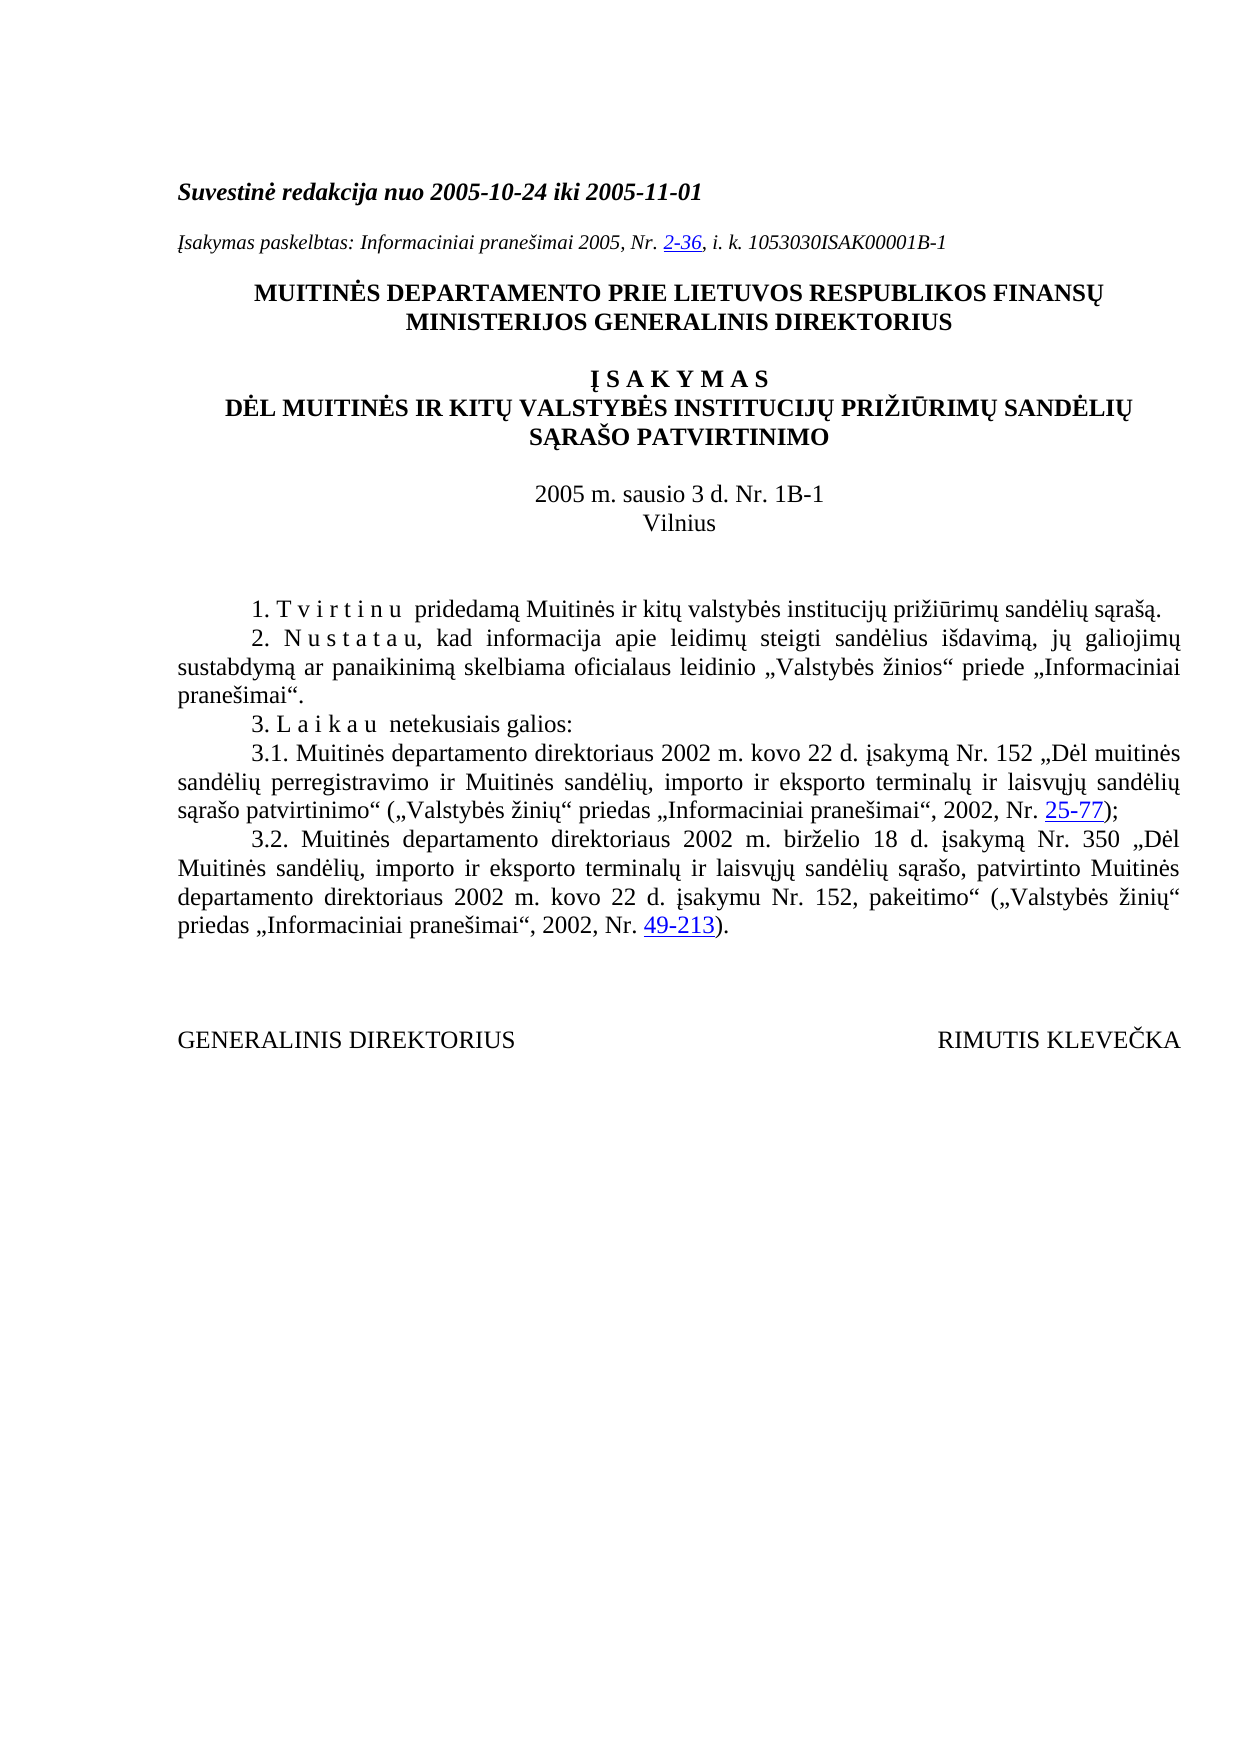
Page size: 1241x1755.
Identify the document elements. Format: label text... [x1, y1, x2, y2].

text Suvestinė redakcija nuo 2005-10-24 iki 2005-11-01 [177, 177, 1181, 206]
text MUITINĖS DEPARTAMENTO PRIE LIETUVOS RESPUBLIKOS FINANSŲ MINISTERIJOS GENERALINIS DIREKTORIUS [177, 278, 1181, 336]
text 3.2. Muitinės departamento direktoriaus 2002 m. birželio 18 d. įsakymą Nr. 350 „Dėl Muitinės sandėlių, importo ir eksporto terminalų ir laisvųjų sandėlių sąrašo, patvirtinto Muitinės departamento direktoriaus 2002 m. kovo 22 d. įsakymu Nr. 152, pakeitimo“ („Valstybės žinių“ priedas „Informaciniai pranešimai“, 2002, Nr. 49-213). [177, 824, 1181, 939]
text 2. Nustatau, kad informacija apie leidimų steigti sandėlius išdavimą, jų galiojimų sustabdymą ar panaikinimą skelbiama oficialaus leidinio „Valstybės žinios“ priede „Informaciniai pranešimai“. [177, 623, 1181, 709]
text 3.1. Muitinės departamento direktoriaus 2002 m. kovo 22 d. įsakymą Nr. 152 „Dėl muitinės sandėlių perregistravimo ir Muitinės sandėlių, importo ir eksporto terminalų ir laisvųjų sandėlių sąrašo patvirtinimo“ („Valstybės žinių“ priedas „Informaciniai pranešimai“, 2002, Nr. 25-77); [177, 738, 1181, 824]
text Įsakymas paskelbtas: Informaciniai pranešimai 2005, Nr. 2-36, i. k. 1053030ISAK00001B-1 [177, 230, 1181, 254]
text DĖL MUITINĖS IR KITŲ VALSTYBĖS INSTITUCIJŲ PRIŽIŪRIMŲ SANDĖLIŲ SĄRAŠO PATVIRTINIMO [177, 393, 1181, 451]
text GENERALINIS DIREKTORIUS RIMUTIS KLEVEČKA [177, 1026, 1181, 1054]
text 2005 m. sausio 3 d. Nr. 1B-1 [177, 479, 1181, 508]
text Į S A K Y M A S [177, 364, 1181, 393]
text Vilnius [177, 508, 1181, 537]
text 1. Tvirtinu pridedamą Muitinės ir kitų valstybės institucijų prižiūrimų sandėlių sąrašą. [177, 594, 1181, 623]
text 3. Laikau netekusiais galios: [177, 709, 1181, 738]
